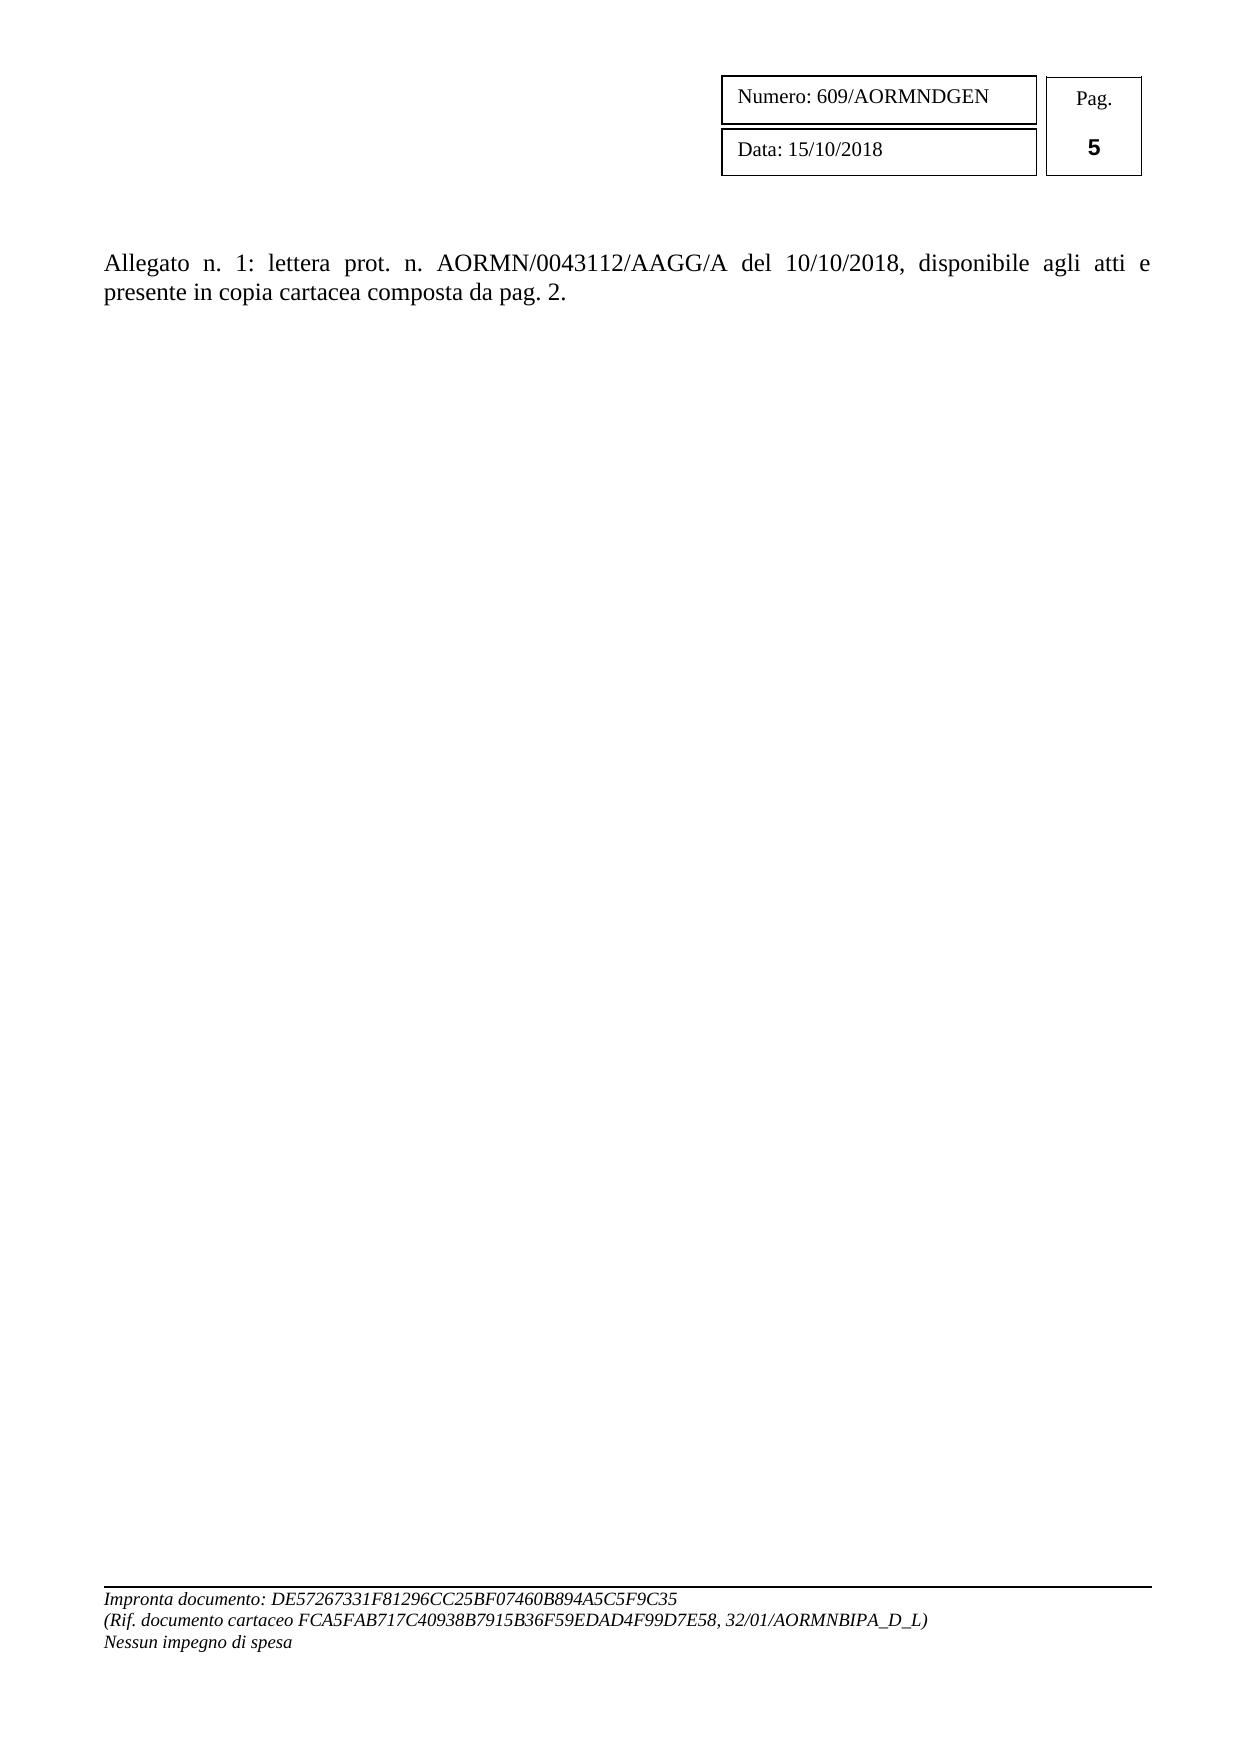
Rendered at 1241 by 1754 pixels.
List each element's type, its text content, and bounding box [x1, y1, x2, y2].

text Allegato n. 1: lettera prot. n. AORMN/0043112/AAGG/A del 10/10/2018, disponibile agli atti e presente in copia cartacea composta da pag. 2. [103, 248, 1152, 305]
